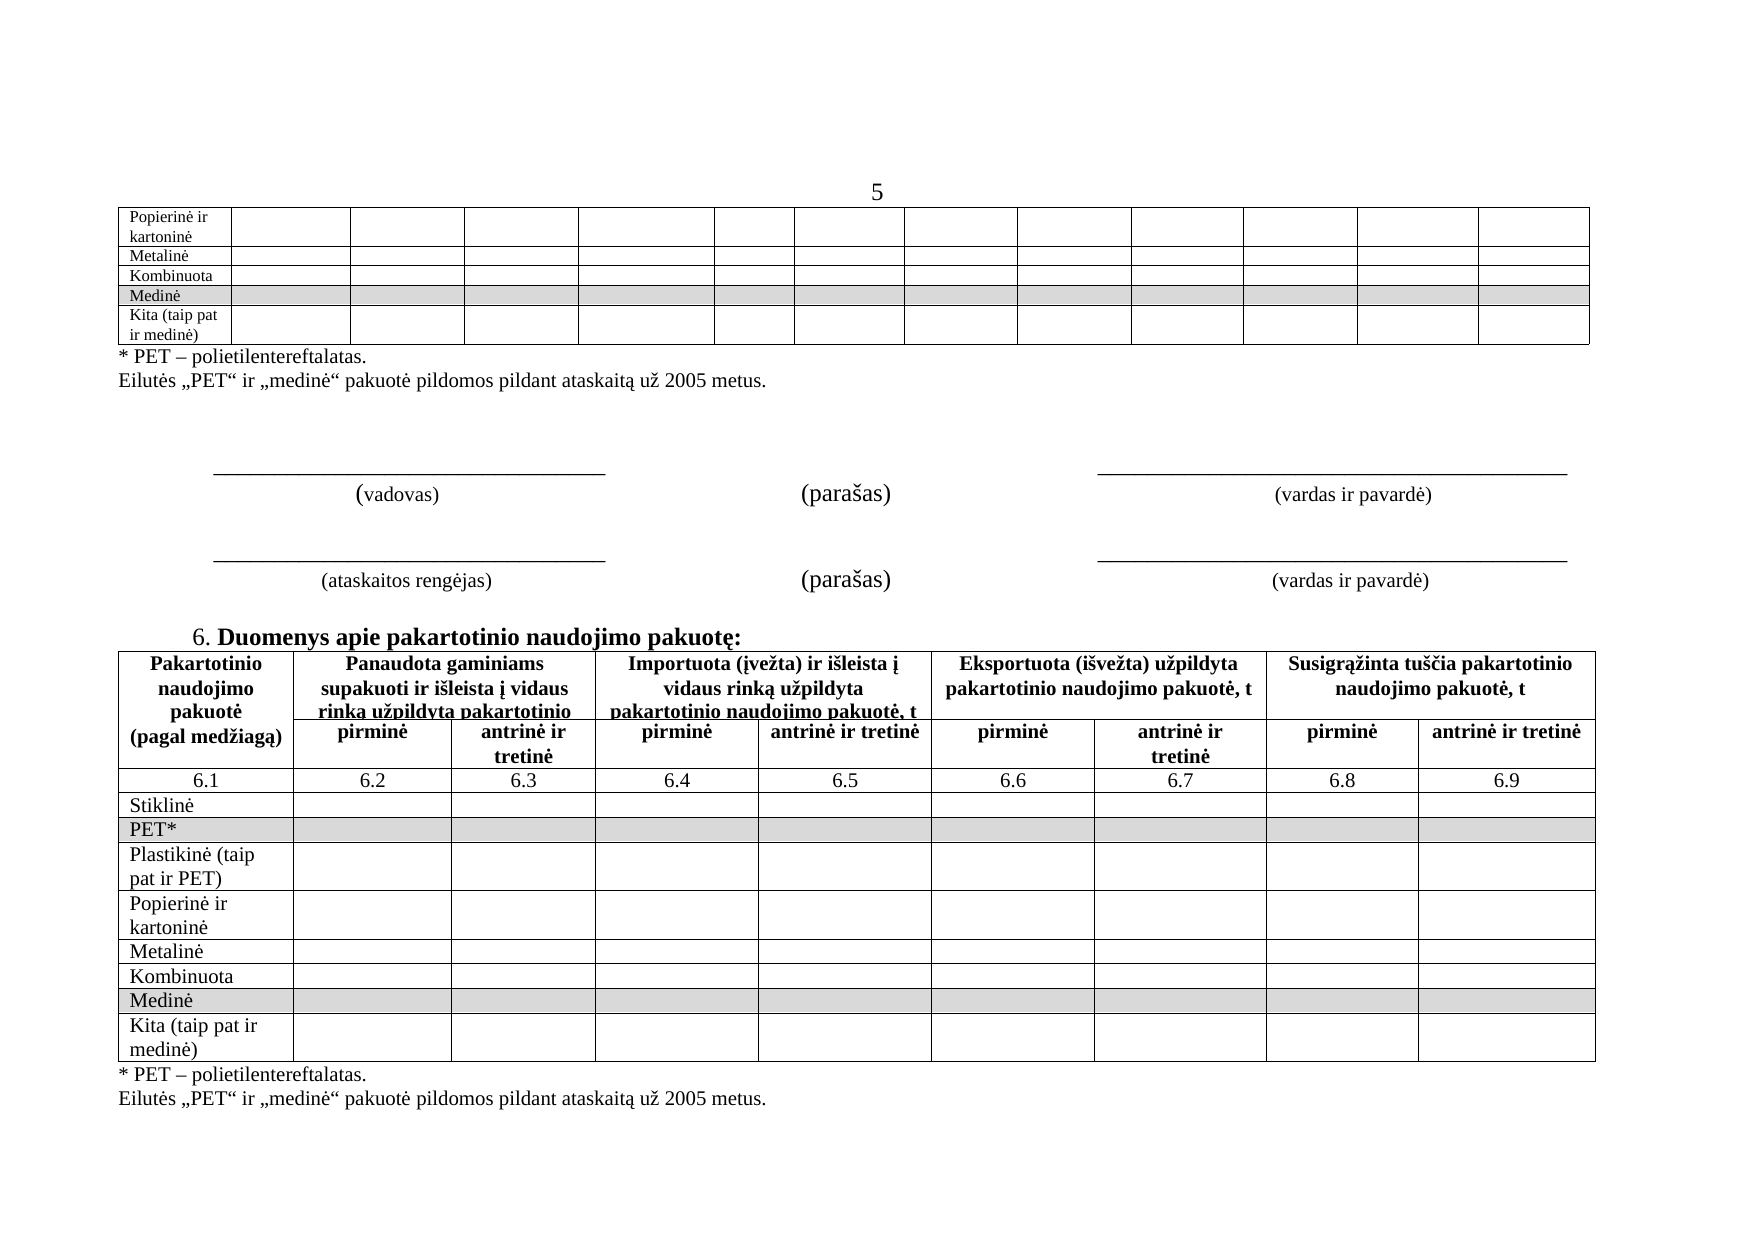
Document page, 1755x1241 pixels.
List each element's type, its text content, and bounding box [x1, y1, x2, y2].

table_cell [294, 940, 451, 963]
table_cell [1419, 793, 1595, 817]
table_cell 6.7 [1095, 769, 1266, 792]
table_cell [759, 989, 931, 1012]
table_cell [596, 940, 758, 963]
table_cell Medinė [119, 989, 293, 1012]
table_cell [1267, 940, 1418, 963]
table_header Panaudota gaminiams supakuoti ir išleista į vidaus rinką užpildyta pakartotinio naudojimo pakuotė, t [294, 652, 595, 719]
table_cell [932, 891, 1094, 939]
table_cell [932, 843, 1094, 890]
table_cell [596, 1014, 758, 1061]
table_cell [1267, 843, 1418, 890]
table_cell [1590, 207, 1595, 246]
table_cell antrinė ir tretinė [1095, 720, 1266, 768]
table_cell [1419, 818, 1595, 841]
table_cell antrinė ir tretinė [1419, 720, 1595, 768]
table_cell [232, 208, 350, 246]
table_cell [905, 286, 1017, 304]
table_cell [579, 306, 714, 343]
table_cell [579, 247, 714, 265]
table_cell Popierinė ir kartoninė [119, 891, 293, 939]
table_cell [1267, 793, 1418, 817]
table_cell [452, 1014, 595, 1061]
table_cell [465, 286, 578, 304]
table_cell [759, 891, 931, 939]
table_header Susigrąžinta tuščia pakartotinio naudojimo pakuotė, t [1267, 652, 1595, 719]
table_cell PET* [119, 818, 293, 841]
table_cell [1018, 208, 1131, 246]
table_cell [1419, 1014, 1595, 1061]
table_cell Plastikinė (taip pat ir PET) [119, 843, 293, 890]
table_cell [1018, 306, 1131, 343]
table_cell [1590, 265, 1595, 285]
table_cell [1244, 266, 1357, 285]
table_cell [1267, 989, 1418, 1012]
table_cell [232, 306, 350, 343]
table_cell 6.6 [932, 769, 1094, 792]
table_cell [294, 793, 451, 817]
table_cell 6.8 [1267, 769, 1418, 792]
table_cell [905, 266, 1017, 285]
table_cell [1419, 891, 1595, 939]
table_cell [452, 940, 595, 963]
table_cell [465, 266, 578, 285]
table_cell [1419, 989, 1595, 1012]
table_cell [1095, 843, 1266, 890]
table_cell [1095, 793, 1266, 817]
table_cell [932, 793, 1094, 817]
table_cell [596, 818, 758, 841]
table_cell [795, 306, 904, 343]
table_cell [932, 940, 1094, 963]
table_cell [294, 964, 451, 988]
table_cell [1132, 208, 1243, 246]
table_cell [1095, 989, 1266, 1012]
table_cell pirminė [596, 720, 758, 768]
table_cell [1419, 940, 1595, 963]
table_cell [1018, 247, 1131, 265]
table_cell [1132, 306, 1243, 343]
table_cell [452, 818, 595, 841]
table_cell [1132, 266, 1243, 285]
table_cell [759, 818, 931, 841]
table_cell [1095, 1014, 1266, 1061]
table_cell [596, 793, 758, 817]
table_cell [759, 793, 931, 817]
table_cell [294, 818, 451, 841]
table_cell Kombinuota [119, 266, 231, 285]
table_cell [1590, 285, 1595, 304]
table_cell [452, 891, 595, 939]
table_cell [351, 266, 464, 285]
table_cell [1267, 818, 1418, 841]
table_cell [795, 208, 904, 246]
table_cell Kita (taip pat ir medinė) [119, 306, 231, 343]
table_cell [1095, 891, 1266, 939]
table_cell [1018, 286, 1131, 304]
table_cell [596, 989, 758, 1012]
table_cell [1479, 286, 1589, 304]
table_cell [1244, 208, 1357, 246]
table_cell [1590, 305, 1595, 343]
table_cell [715, 247, 794, 265]
table_cell [1479, 247, 1589, 265]
table_cell [715, 286, 794, 304]
table_cell Kombinuota [119, 964, 293, 988]
table_cell [452, 989, 595, 1012]
table_cell [932, 964, 1094, 988]
table_cell [596, 964, 758, 988]
table_cell [1132, 286, 1243, 304]
table_cell [596, 891, 758, 939]
text Eilutės „PET“ ir „medinė“ pakuotė pildomos pildant ataskaitą už 2005 metus. [118, 368, 1636, 392]
table_cell [1095, 940, 1266, 963]
table_cell [1419, 964, 1595, 988]
table_cell [294, 891, 451, 939]
table_cell [465, 247, 578, 265]
table_cell [1358, 247, 1478, 265]
table_cell [1479, 266, 1589, 285]
table_cell [579, 208, 714, 246]
table_cell pirminė [932, 720, 1094, 768]
table_cell [932, 1014, 1094, 1061]
table_cell [905, 306, 1017, 343]
table_cell [795, 247, 904, 265]
table_cell [759, 843, 931, 890]
table_cell [1419, 843, 1595, 890]
table_cell [232, 247, 350, 265]
table_cell [294, 1014, 451, 1061]
text (vadovas) (parašas) (vardas ir pavardė) [118, 478, 1636, 507]
table_cell [294, 989, 451, 1012]
table_cell [1358, 266, 1478, 285]
table_cell [1244, 286, 1357, 304]
table_cell [452, 843, 595, 890]
table_cell [1018, 266, 1131, 285]
table_cell [232, 286, 350, 304]
table_cell [932, 818, 1094, 841]
text * PET – polietilentereftalatas. [118, 344, 1636, 368]
table_cell [715, 266, 794, 285]
table_cell [905, 208, 1017, 246]
table_cell [351, 208, 464, 246]
table_cell [579, 286, 714, 304]
table_cell [465, 306, 578, 343]
table_cell [905, 247, 1017, 265]
table_cell [795, 266, 904, 285]
table_cell Medinė [119, 286, 231, 304]
table_cell [932, 989, 1094, 1012]
table_header Importuota (įvežta) ir išleista į vidaus rinką užpildyta pakartotinio naudojimo pakuotė, t [596, 652, 931, 719]
table_cell 6.2 [294, 769, 451, 792]
table_cell [1267, 891, 1418, 939]
table_cell Kita (taip pat ir medinė) [119, 1014, 293, 1061]
text Eilutės „PET“ ir „medinė“ pakuotė pildomos pildant ataskaitą už 2005 metus. [118, 1086, 1636, 1110]
table_cell [759, 964, 931, 988]
table_cell [759, 940, 931, 963]
table_cell [1267, 964, 1418, 988]
table_cell [351, 306, 464, 343]
text 6. Duomenys apie pakartotinio naudojimo pakuotę: [118, 622, 1636, 651]
table_cell [465, 208, 578, 246]
text (ataskaitos rengėjas) (parašas) (vardas ir pavardė) [118, 564, 1636, 593]
table_cell pirminė [1267, 720, 1418, 768]
table_cell [715, 208, 794, 246]
table_cell [1095, 818, 1266, 841]
table_cell pirminė [294, 720, 451, 768]
table_cell 6.9 [1419, 769, 1595, 792]
table_cell Stiklinė [119, 793, 293, 817]
table_header Pakartotinio naudojimo pakuotė (pagal medžiagą) [119, 652, 293, 768]
table_cell 6.1 [119, 769, 293, 792]
table_cell Metalinė [119, 940, 293, 963]
table_cell [351, 286, 464, 304]
table_cell [452, 964, 595, 988]
table_cell [1479, 208, 1589, 246]
table_cell [1244, 306, 1357, 343]
table_cell [759, 1014, 931, 1061]
table_cell [795, 286, 904, 304]
table_cell Popierinė ir kartoninė [119, 208, 231, 246]
table_cell [1479, 306, 1589, 343]
table_cell 6.4 [596, 769, 758, 792]
table_cell antrinė ir tretinė [452, 720, 595, 768]
table_cell [351, 247, 464, 265]
table_cell [1358, 306, 1478, 343]
text * PET – polietilentereftalatas. [118, 1062, 1636, 1086]
table_cell [1244, 247, 1357, 265]
table_cell [1095, 964, 1266, 988]
table_cell 6.3 [452, 769, 595, 792]
table_cell [596, 843, 758, 890]
table_cell Metalinė [119, 247, 231, 265]
table_cell [294, 843, 451, 890]
table_header Eksportuota (išvežta) užpildyta pakartotinio naudojimo pakuotė, t [932, 652, 1266, 719]
table_cell [232, 266, 350, 285]
table_cell 6.5 [759, 769, 931, 792]
table_cell antrinė ir tretinė [759, 720, 931, 768]
table_cell [1590, 246, 1595, 265]
table_cell [715, 306, 794, 343]
table_cell [1358, 286, 1478, 304]
table_cell [452, 793, 595, 817]
table_cell [1267, 1014, 1418, 1061]
table_cell [1132, 247, 1243, 265]
table_cell [579, 266, 714, 285]
table_cell [1358, 208, 1478, 246]
